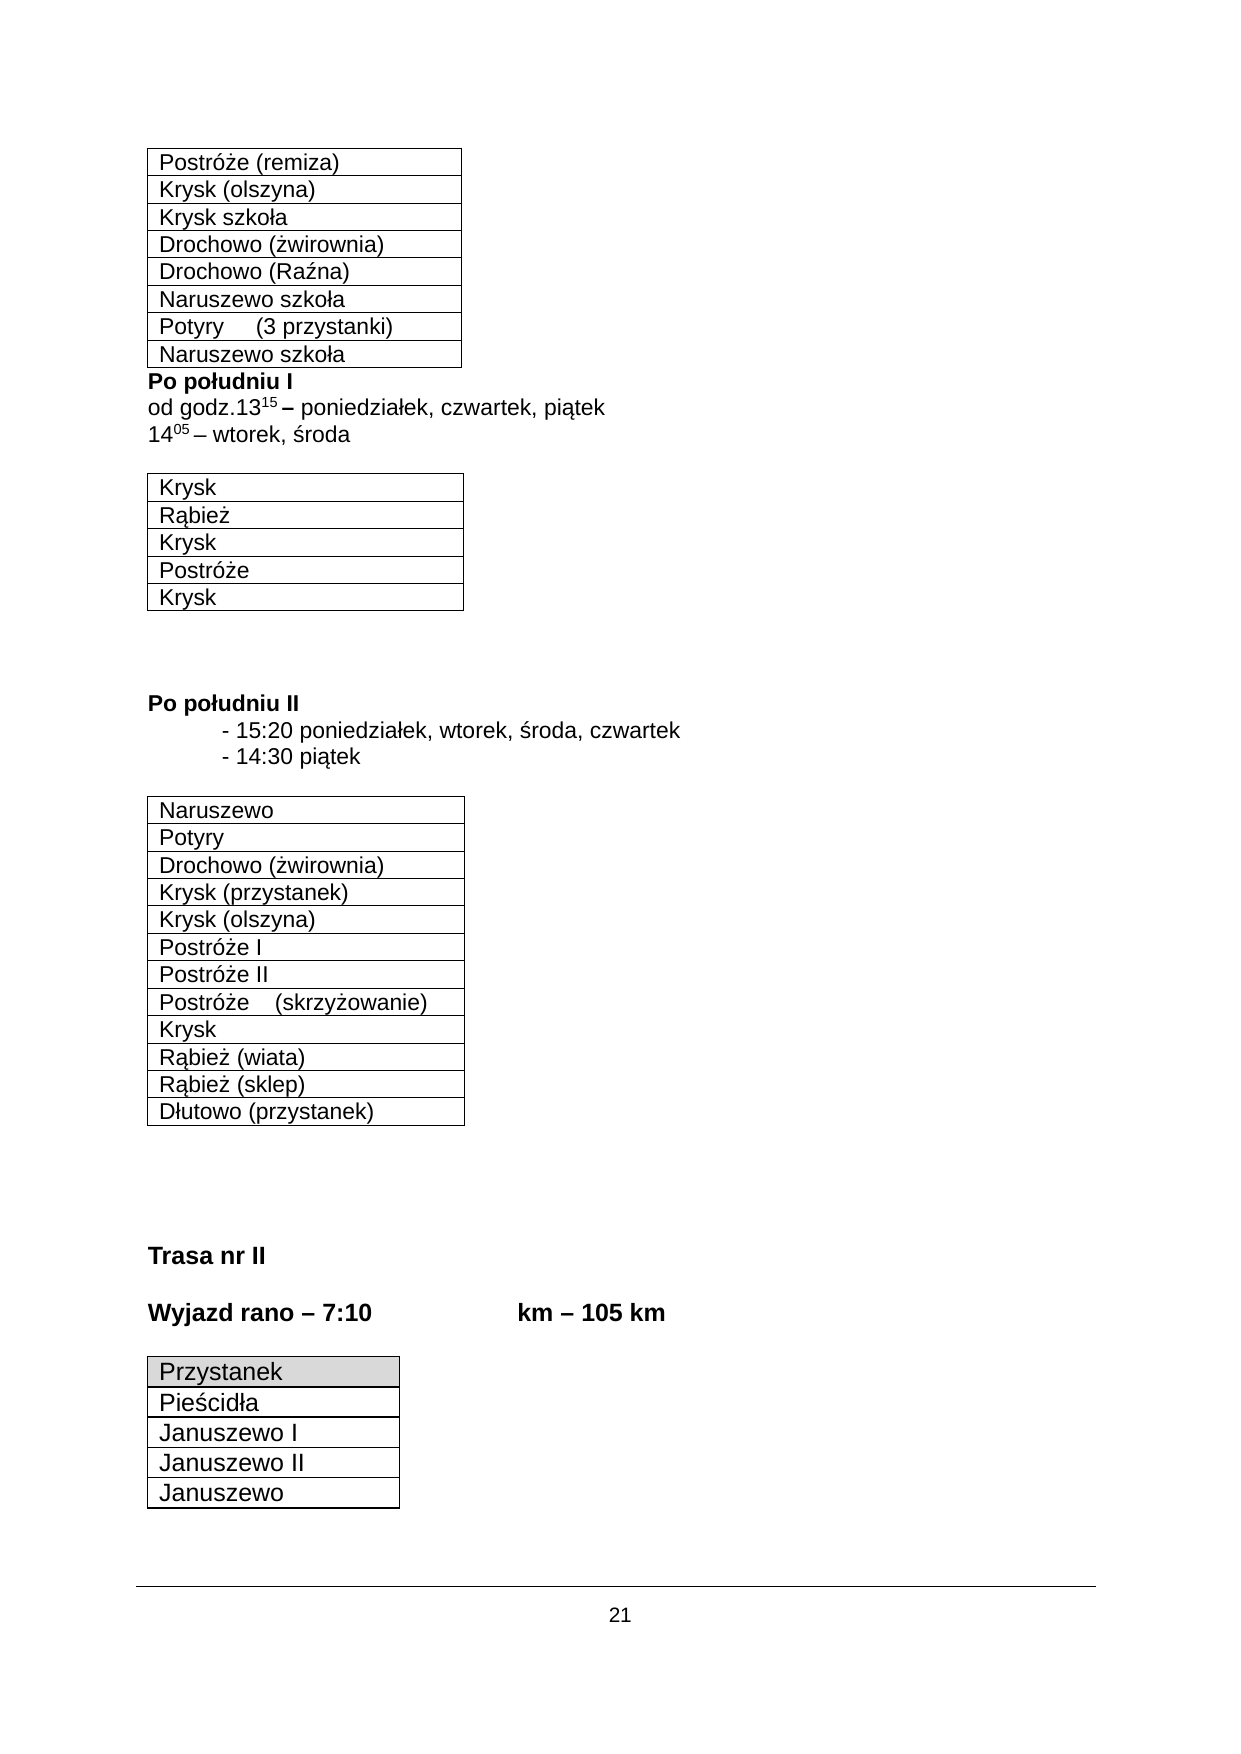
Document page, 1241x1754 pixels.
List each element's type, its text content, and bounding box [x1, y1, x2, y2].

table_cell Krysk szkoła [148, 204, 461, 230]
table_cell Postróże (remiza) [148, 149, 461, 175]
table_cell Rąbież [148, 502, 463, 528]
table_cell Januszewo I [148, 1418, 399, 1447]
table_cell Krysk (olszyna) [148, 906, 464, 933]
table_cell Postróże (skrzyżowanie) [148, 989, 464, 1015]
table_cell Potyry (3 przystanki) [148, 313, 461, 339]
table_cell Drochowo (żwirownia) [148, 852, 464, 878]
text - 14:30 piątek [148, 743, 1092, 769]
table_cell Postróże I [148, 934, 464, 960]
text od godz.1315 – poniedziałek, czwartek, piątek [148, 394, 1092, 421]
text - 15:20 poniedziałek, wtorek, środa, czwartek [148, 717, 1092, 743]
table_header Krysk [148, 474, 463, 501]
text Po południu II [148, 690, 1092, 717]
table_cell Januszewo II [148, 1448, 399, 1477]
table_cell Krysk (przystanek) [148, 879, 464, 905]
text 1405 – wtorek, środa [148, 421, 1092, 447]
table_cell Januszewo [148, 1478, 399, 1507]
table_cell Postróże II [148, 961, 464, 988]
table_cell Naruszewo szkoła [148, 341, 461, 367]
table_cell Krysk [148, 1016, 464, 1042]
table_header Przystanek [148, 1357, 399, 1386]
text Trasa nr II [148, 1241, 1092, 1269]
table_cell Krysk [148, 584, 463, 610]
table_cell Rąbież (sklep) [148, 1071, 464, 1097]
table_cell Drochowo (Raźna) [148, 258, 461, 285]
table_cell Postróże [148, 557, 463, 583]
text Wyjazd rano – 7:10 km – 105 km [148, 1298, 1092, 1327]
table_cell Krysk [148, 529, 463, 556]
table_cell Dłutowo (przystanek) [148, 1098, 464, 1124]
table_cell Drochowo (żwirownia) [148, 231, 461, 257]
table_cell Krysk (olszyna) [148, 176, 461, 202]
table_cell Rąbież (wiata) [148, 1044, 464, 1070]
table_cell Naruszewo szkoła [148, 286, 461, 312]
text Po południu I [148, 368, 1092, 394]
table_header Naruszewo [148, 797, 464, 823]
table_cell Pieścidła [148, 1388, 399, 1416]
table_cell Potyry [148, 824, 464, 851]
